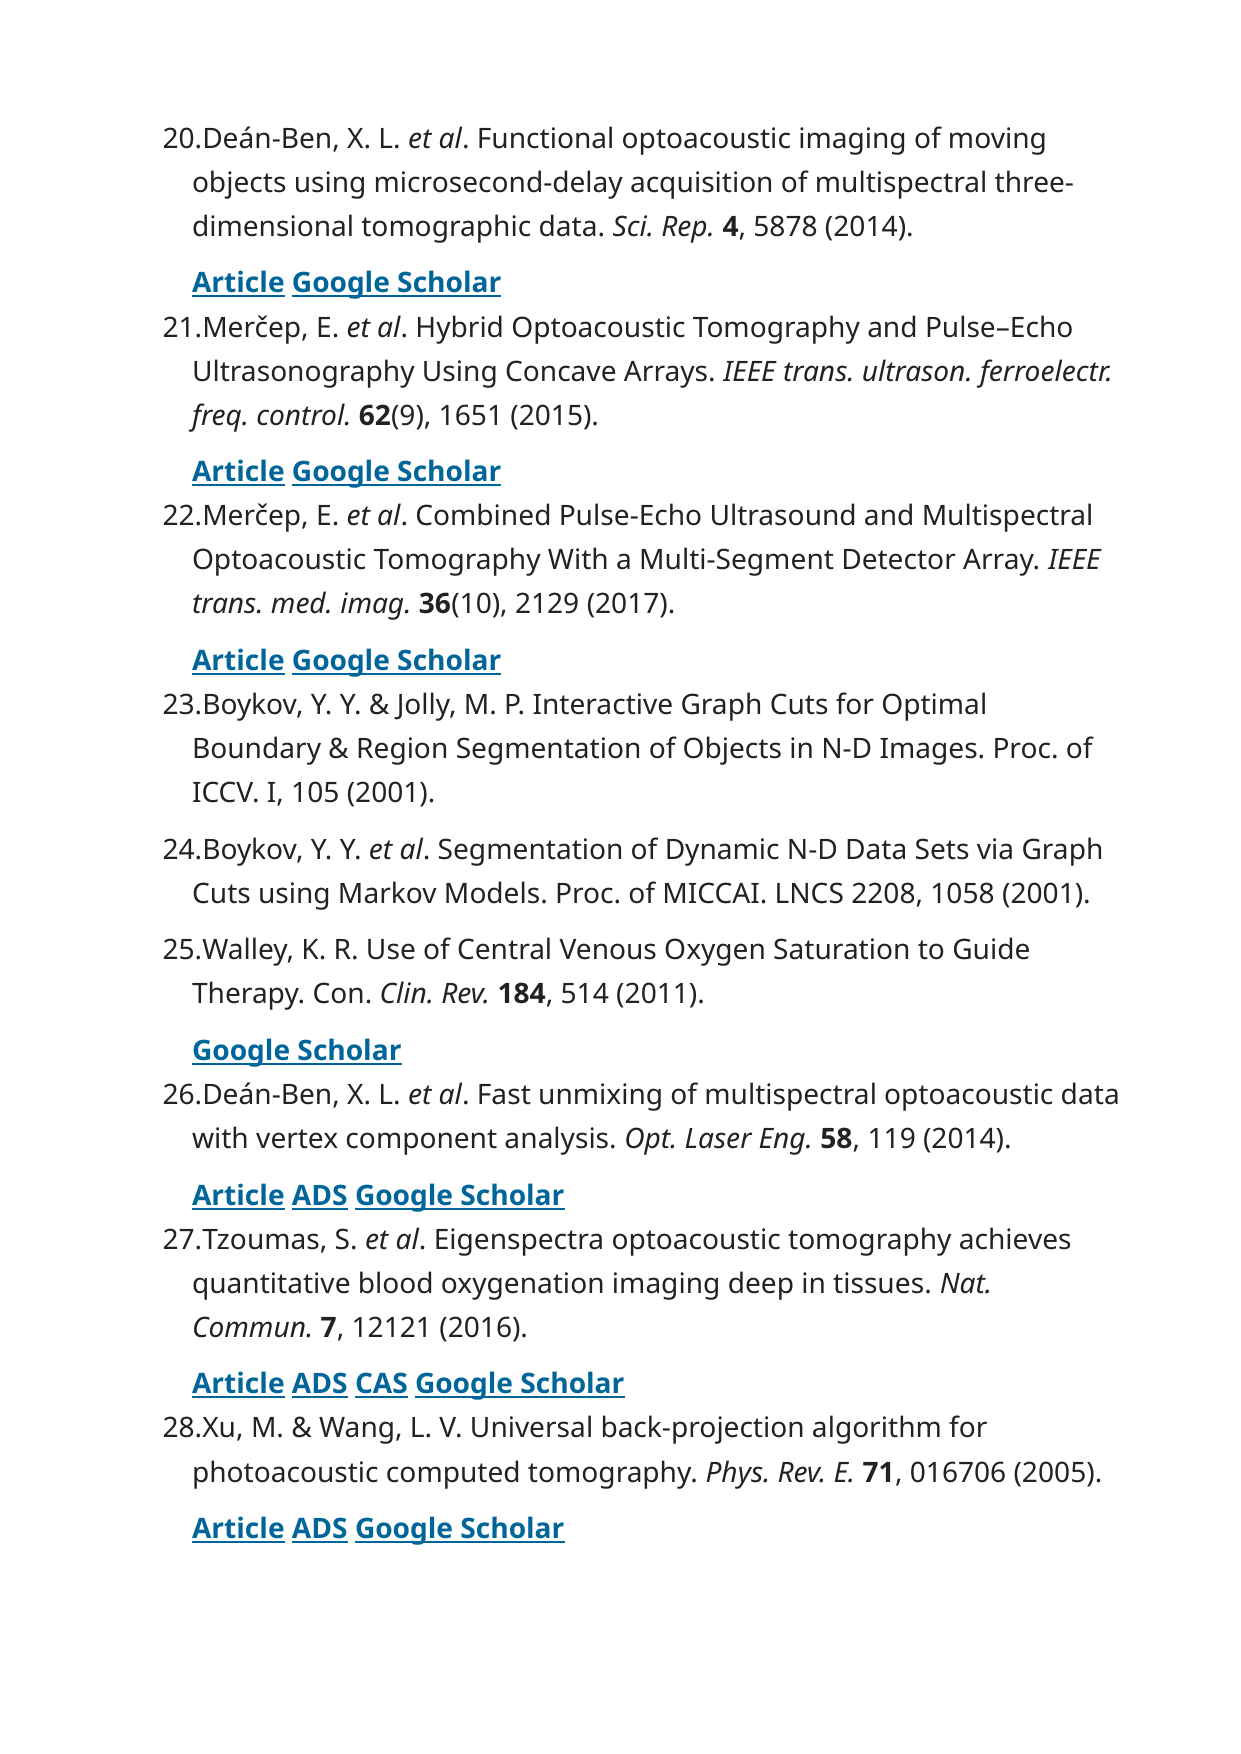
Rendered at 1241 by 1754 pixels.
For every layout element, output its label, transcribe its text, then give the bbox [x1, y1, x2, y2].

list Article Google Scholar [162, 263, 1122, 301]
list Boykov, Y. Y. et al. Segmentation of Dynamic N-D Data Sets via Graph Cuts using Markov Models. Proc. of MICCAI. LNCS 2208, 1058 (2001). [162, 829, 1122, 911]
list Article Google Scholar [162, 640, 1122, 679]
list Tzoumas, S. et al. Eigenspectra optoacoustic tomography achieves quantitative blood oxygenation imaging deep in tissues. Nat. Commun. 7, 12121 (2016). [162, 1219, 1122, 1346]
list Google Scholar [162, 1030, 1122, 1069]
list Xu, M. & Wang, L. V. Universal back-projection algorithm for photoacoustic computed tomography. Phys. Rev. E. 71, 016706 (2005). [162, 1408, 1122, 1490]
list Article ADS Google Scholar [162, 1508, 1122, 1547]
list Merčep, E. et al. Hybrid Optoacoustic Tomography and Pulse–Echo Ultrasonography Using Concave Arrays. IEEE trans. ultrason. ferroelectr. freq. control. 62(9), 1651 (2015). [162, 307, 1122, 433]
list Deán-Ben, X. L. et al. Functional optoacoustic imaging of moving objects using microsecond-delay acquisition of multispectral three-dimensional tomographic data. Sci. Rep. 4, 5878 (2014). [162, 118, 1122, 244]
list Deán-Ben, X. L. et al. Fast unmixing of multispectral optoacoustic data with vertex component analysis. Opt. Laser Eng. 58, 119 (2014). [162, 1074, 1122, 1157]
list Article ADS CAS Google Scholar [162, 1364, 1122, 1402]
list Boykov, Y. Y. & Jolly, M. P. Interactive Graph Cuts for Optimal Boundary & Region Segmentation of Objects in N-D Images. Proc. of ICCV. I, 105 (2001). [162, 684, 1122, 811]
list Article ADS Google Scholar [162, 1175, 1122, 1213]
list Article Google Scholar [162, 452, 1122, 490]
list Walley, K. R. Use of Central Venous Oxygen Saturation to Guide Therapy. Con. Clin. Rev. 184, 514 (2011). [162, 930, 1122, 1012]
list Merčep, E. et al. Combined Pulse-Echo Ultrasound and Multispectral Optoacoustic Tomography With a Multi-Segment Detector Array. IEEE trans. med. imag. 36(10), 2129 (2017). [162, 496, 1122, 622]
